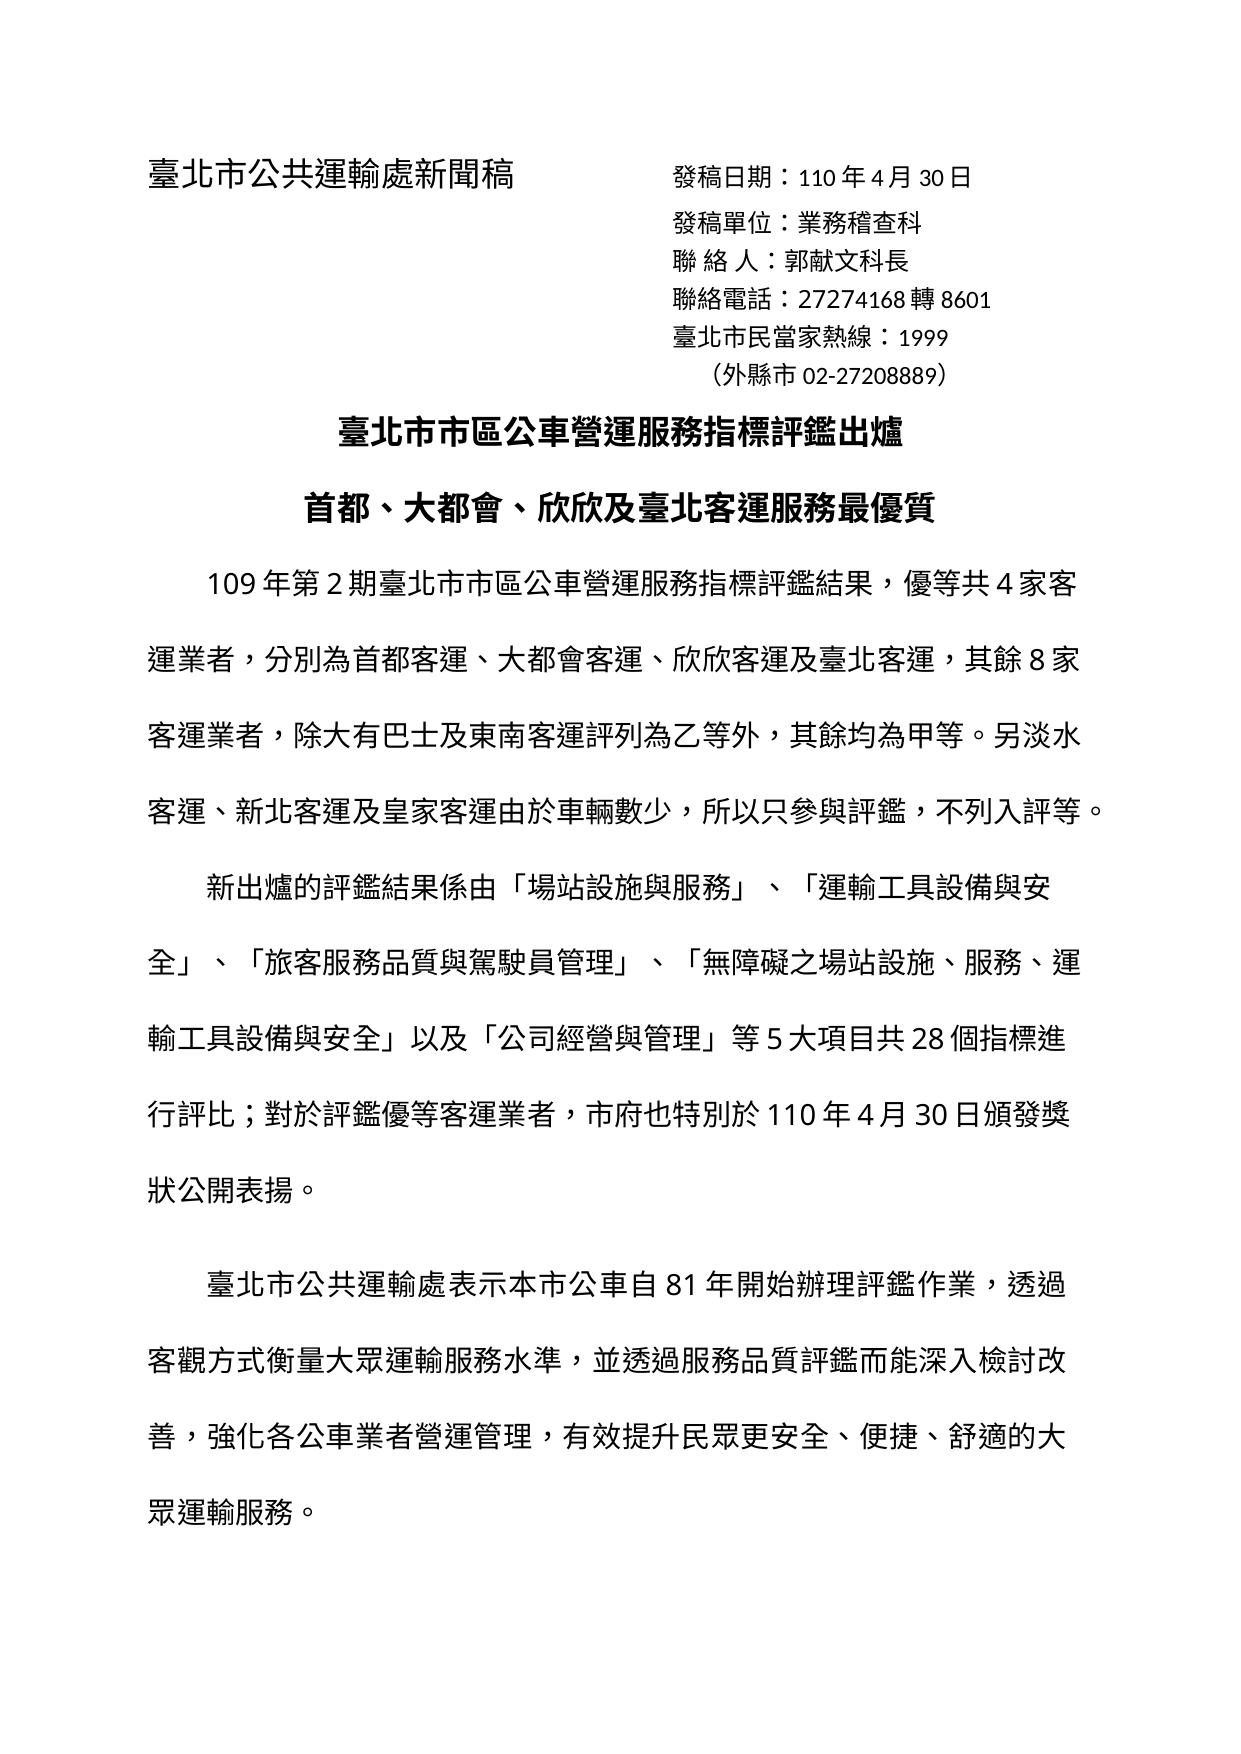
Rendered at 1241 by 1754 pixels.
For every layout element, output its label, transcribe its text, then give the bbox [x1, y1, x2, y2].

text 發稿單位：業務稽查科 [89, 196, 1240, 234]
text 109年第2期臺北市市區公車營運服務指標評鑑結果，優等共4家客運業者，分別為首都客運、大都會客運、欣欣客運及臺北客運，其餘8家客運業者，除大有巴士及東南客運評列為乙等外，其餘均為甲等。另淡水客運、新北客運及皇家客運由於車輛數少，所以只參與評鑑，不列入評等。 [148, 538, 1092, 841]
text 首都、大都會、欣欣及臺北客運服務最優質 [148, 462, 1092, 538]
text 臺北市市區公車營運服務指標評鑑出爐 [148, 386, 1092, 462]
text 聯 絡 人：郭献文科長 [89, 234, 1240, 272]
text 聯絡電話：27274168轉8601 [89, 272, 1240, 310]
text （外縣市02-27208889） [89, 348, 1240, 386]
text 新出爐的評鑑結果係由「場站設施與服務」、「運輸工具設備與安全」、「旅客服務品質與駕駛員管理」、「無障礙之場站設施、服務、運輸工具設備與安全」以及「公司經營與管理」等5大項目共28個指標進行評比；對於評鑑優等客運業者，市府也特別於110年4月30日頒發獎狀公開表揚。 [148, 841, 1092, 1220]
text 臺北市公共運輸處表示本市公車自81年開始辦理評鑑作業，透過客觀方式衡量大眾運輸服務水準，並透過服務品質評鑑而能深入檢討改善，強化各公車業者營運管理，有效提升民眾更安全、便捷、舒適的大眾運輸服務。 [148, 1239, 1067, 1542]
text 臺北市民當家熱線：1999 [89, 310, 1240, 348]
text 臺北市公共運輸處新聞稿 發稿日期：110年4月30日 [148, 148, 1092, 196]
